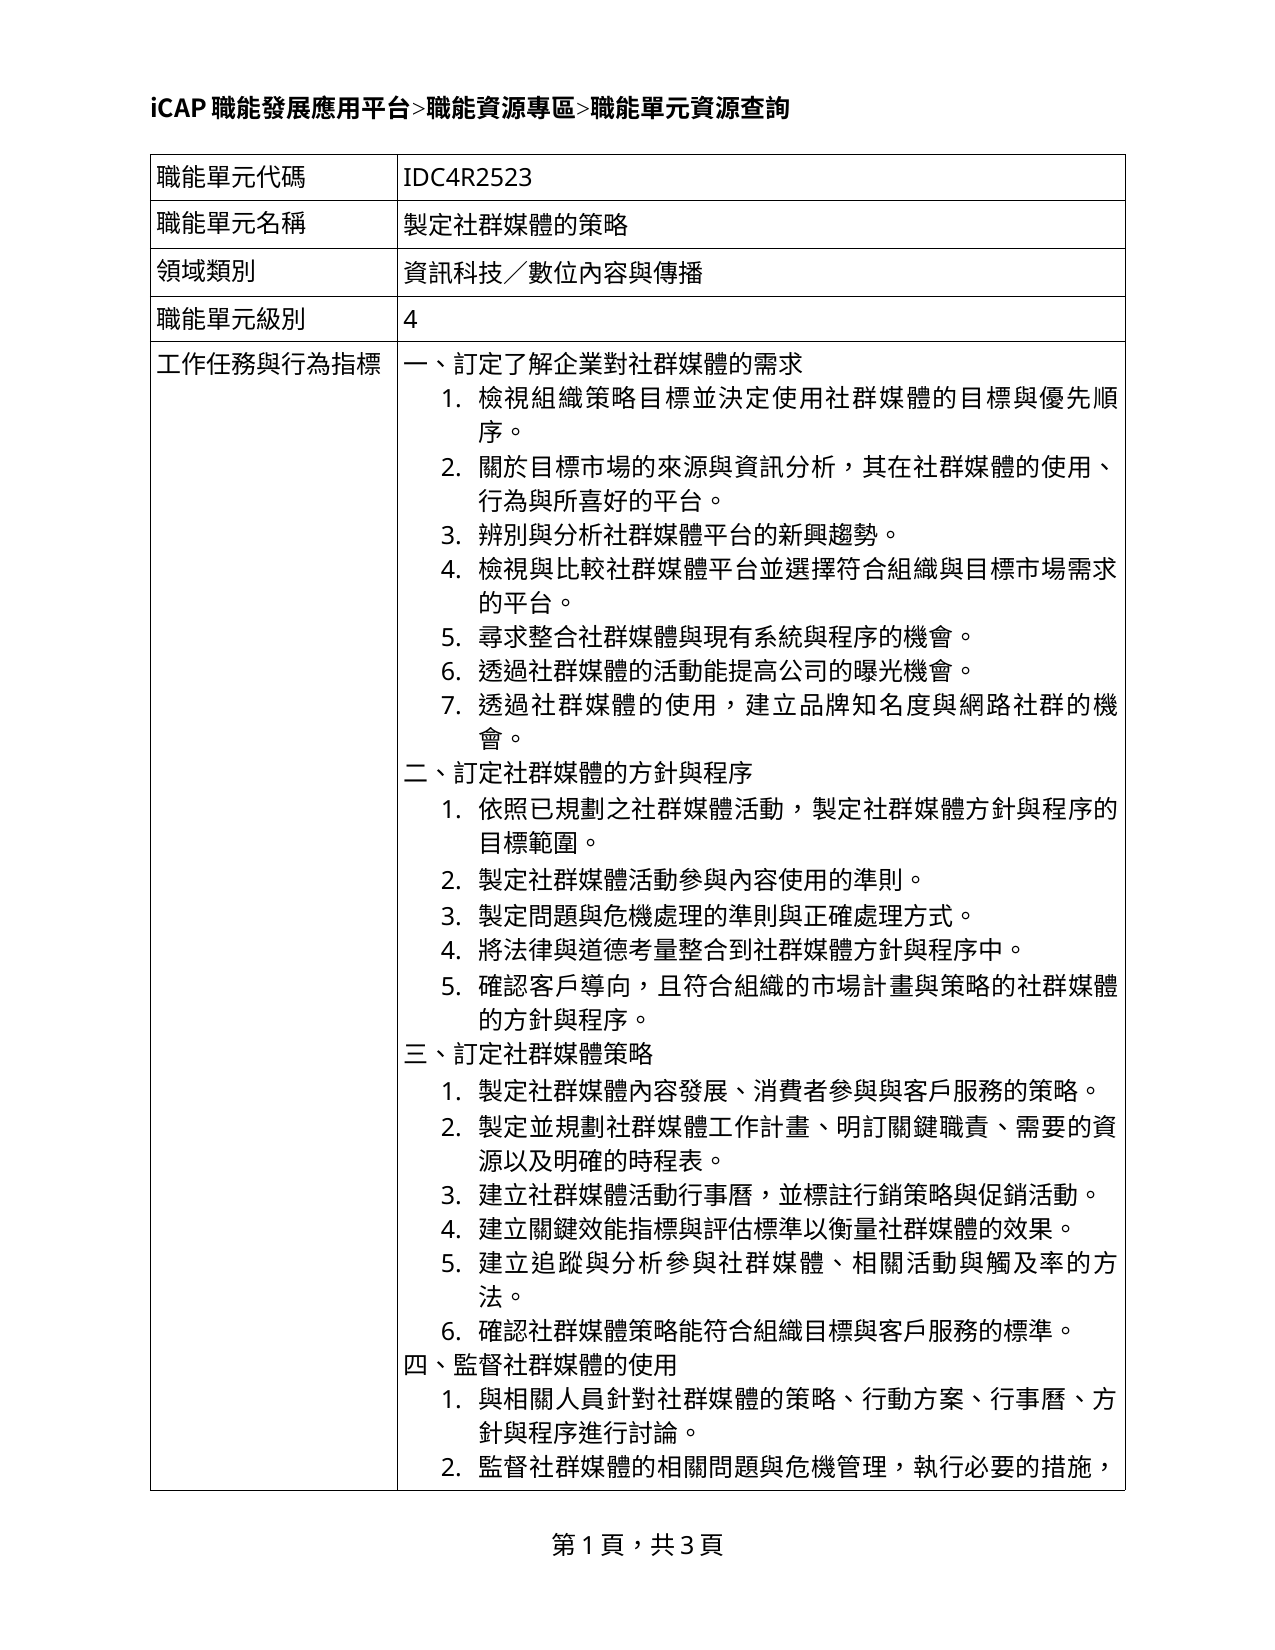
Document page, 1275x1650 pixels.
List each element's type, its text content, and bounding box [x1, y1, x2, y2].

table_cell 職能單元級別 [151, 297, 397, 341]
table_cell 領域類別 [151, 249, 397, 296]
table_cell 一、訂定了解企業對社群媒體的需求 檢視組織策略目標並決定使用社群媒體的目標與優先順序。 關於目標市場的來源與資訊分析，其在社群媒體的使用、行為與所喜好的平台。 辨別與分析社群媒體平台的新興趨勢。 檢視與比較社群媒體平台並選擇符合組織與目標市場需求的平台。 尋求整合社群媒體與現有系統與程序的機會。 透過社群媒體的活動能提高公司的曝光機會。 透過社群媒體的使用，建立品牌知名度與網路社群的機會。 二、訂定社群媒體的方針與程序 依照已規劃之社群媒體活動，製定社群媒體方針與程序的目標範圍。 製定社群媒體活動參與內容使用的準則。 製定問題與危機處理的準則與正確處理方式。 將法律與道德考量整合到社群媒體方針與程序中。 確認客戶導向，且符合組織的市場計畫與策略的社群媒體的方針與程序。 三、訂定社群媒體策略 製定社群媒體內容發展、消費者參與與客戶服務的策略。 製定並規劃社群媒體工作計畫、明訂關鍵職責、需要的資源以及明確的時程表。 建立社群媒體活動行事曆，並標註行銷策略與促銷活動。 建立關鍵效能指標與評估標準以衡量社群媒體的效果。 建立追蹤與分析參與社群媒體、相關活動與觸及率的方法。 確認社群媒體策略能符合組織目標與客戶服務的標準。 四、監督社群媒體的使用 與相關人員針對社群媒體的策略、行動方案、行事曆、方針與程序進行討論。 監督社群媒體的相關問題與危機管理，執行必要的措施，降低對企業的衝擊與未來再發生的機會。 社群媒體參與度、活動與觸及率的追蹤。 ‬監督在社群媒體發表的內容以確認符合社群媒體策略、方針與程序。 五、評估社群媒體的績效 分析所取得之數據並了解社群媒體的參與、活動與觸及率。 依據策略評量社群媒體活動，並利用關鍵效指標來評估使用社群媒體的績效。 評估改良社群媒體應用、修改策略與計劃的機會。 [398, 342, 1125, 1490]
table_cell 資訊科技／數位內容與傳播 [398, 249, 1125, 296]
table_header 職能單元代碼 [151, 155, 397, 200]
table_cell 工作任務與行為指標 [151, 342, 397, 1490]
table_cell 職能單元名稱 [151, 201, 397, 248]
table_cell 製定社群媒體的策略 [398, 201, 1125, 248]
table_header IDC4R2523 [398, 155, 1125, 200]
table_cell 4 [398, 297, 1125, 341]
